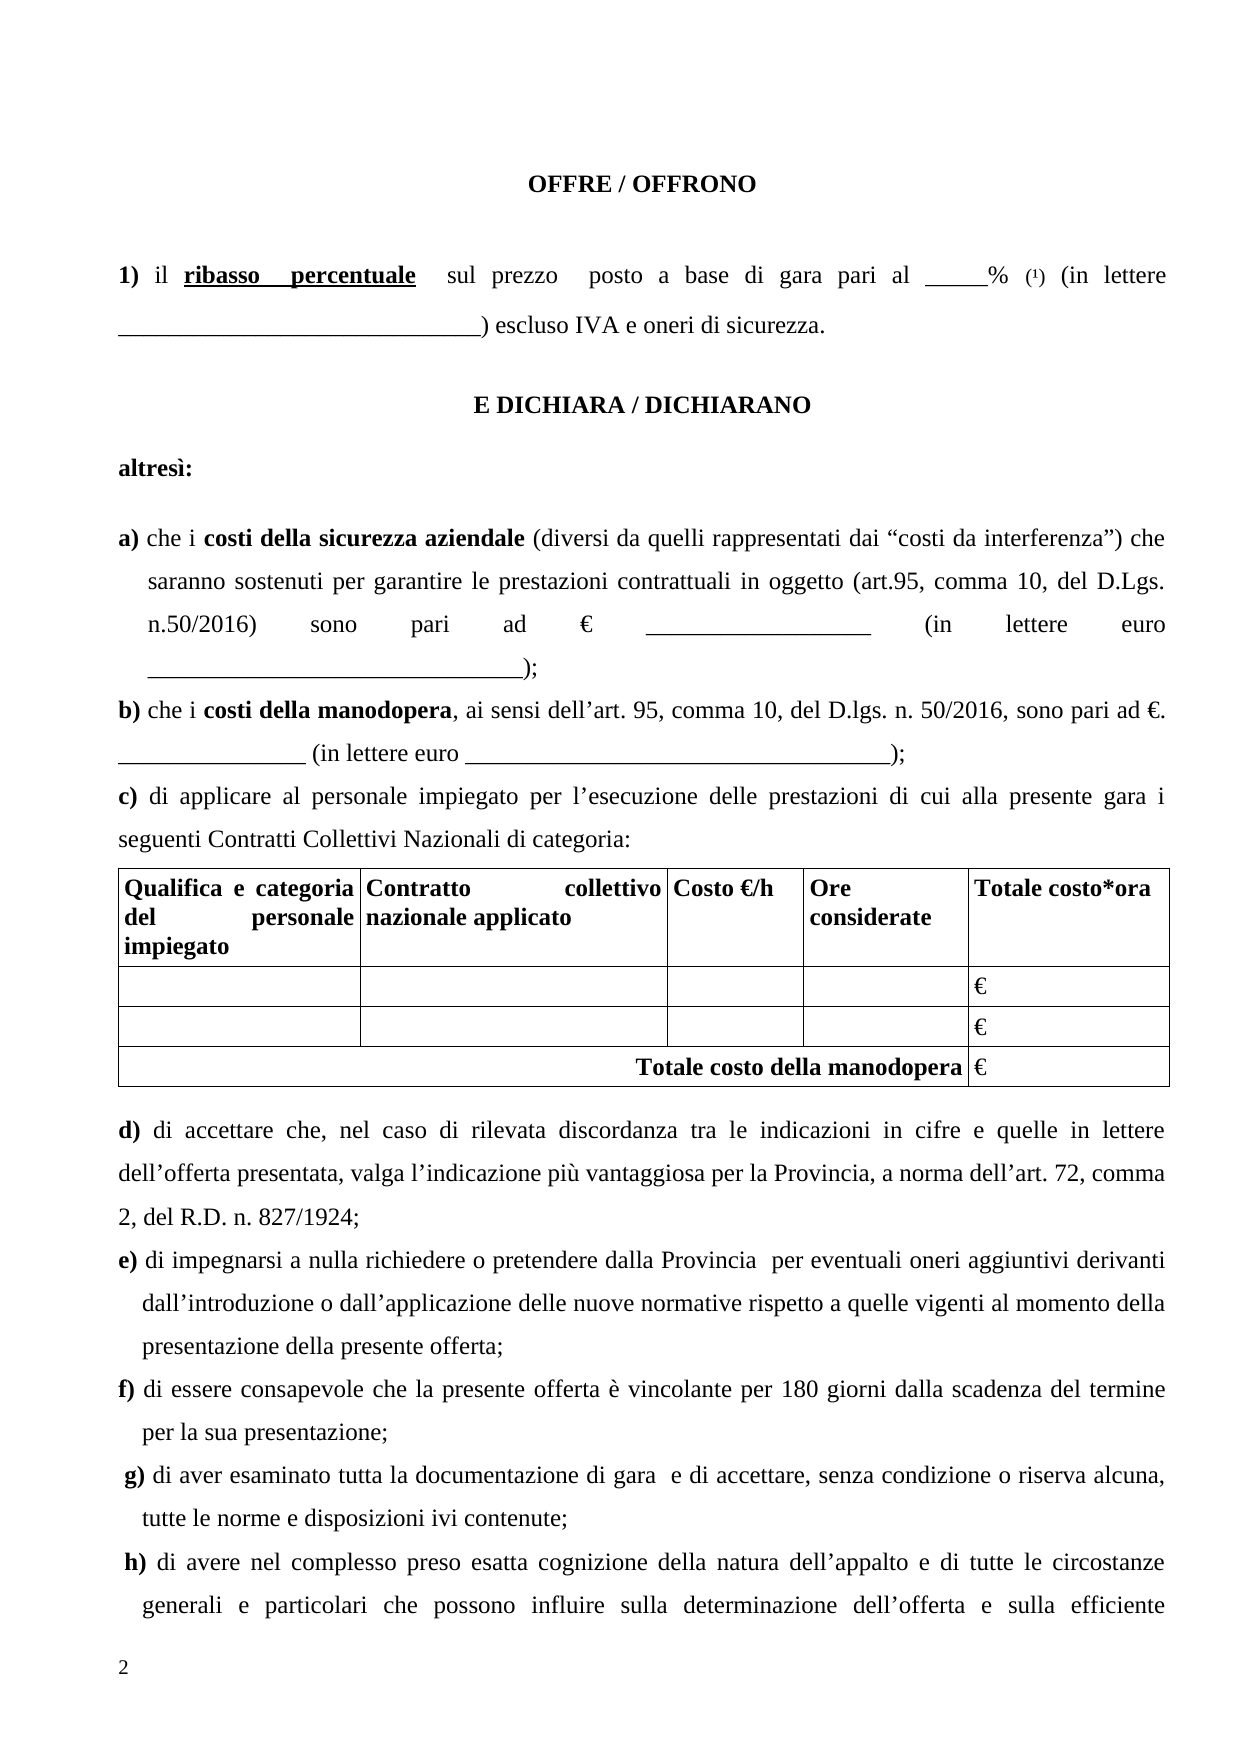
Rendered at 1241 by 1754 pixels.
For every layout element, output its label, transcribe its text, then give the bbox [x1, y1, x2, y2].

text h) di avere nel complesso preso esatta cognizione della natura dell’appalto e di tutte le circostanze generali e particolari che possono influire sulla determinazione dell’offerta e sulla efficiente [124, 1547, 1166, 1618]
text g) di aver esaminato tutta la documentazione di gara e di accettare, senza condizione o riserva alcuna, tutte le norme e disposizioni ivi contenute; [124, 1460, 1166, 1532]
table_cell [361, 967, 667, 1006]
text e) di impegnarsi a nulla richiedere o pretendere dalla Provincia per eventuali oneri aggiuntivi derivanti dall’introduzione o dall’applicazione delle nuove normative rispetto a quelle vigenti al momento della presentazione della presente offerta; [118, 1245, 1166, 1360]
table_header Ore considerate [804, 869, 968, 966]
table_cell Totale costo della manodopera [119, 1047, 968, 1086]
table_cell € [969, 967, 1169, 1006]
text c) di applicare al personale impiegato per l’esecuzione delle prestazioni di cui alla presente gara i seguenti Contratti Collettivi Nazionali di categoria: [118, 781, 1166, 853]
table_cell [119, 1007, 360, 1046]
table_cell € [969, 1047, 1169, 1086]
table_cell [119, 967, 360, 1006]
text 1) il ribasso percentuale sul prezzo posto a base di gara pari al _____% (¹) (in lettere _____________________________) escluso IVA e oneri di sicurezza. [118, 244, 1166, 344]
table_header Qualifica e categoria del personale impiegato [119, 869, 360, 966]
table_cell [804, 1007, 968, 1046]
text d) di accettare che, nel caso di rilevata discordanza tra le indicazioni in cifre e quelle in lettere dell’offerta presentata, valga l’indicazione più vantaggiosa per la Provincia, a norma dell’art. 72, comma 2, del R.D. n. 827/1924; [118, 1115, 1166, 1230]
table_header Costo €/h [668, 869, 803, 966]
table_cell [668, 1007, 803, 1046]
table_header Contratto collettivo nazionale applicato [361, 869, 667, 966]
text altresì: [118, 453, 1166, 481]
table_cell [668, 967, 803, 1006]
text f) di essere consapevole che la presente offerta è vincolante per 180 giorni dalla scadenza del termine per la sua presentazione; [118, 1374, 1166, 1446]
table_cell [804, 967, 968, 1006]
text a) che i costi della sicurezza aziendale (diversi da quelli rappresentati dai “costi da interferenza”) che saranno sostenuti per garantire le prestazioni contrattuali in oggetto (art.95, comma 10, del D.Lgs. n.50/2016) sono pari ad € __________________ (in lettere euro ______________________________); [118, 523, 1166, 681]
text b) che i costi della manodopera, ai sensi dell’art. 95, comma 10, del D.lgs. n. 50/2016, sono pari ad €. _______________ (in lettere euro __________________________________); [118, 695, 1166, 767]
table_header Totale costo*ora [969, 869, 1169, 966]
table_cell € [969, 1007, 1169, 1046]
text E DICHIARA / DICHIARANO [118, 373, 1166, 423]
table_cell [361, 1007, 667, 1046]
subtitle OFFRE / OFFRONO [118, 148, 1166, 198]
